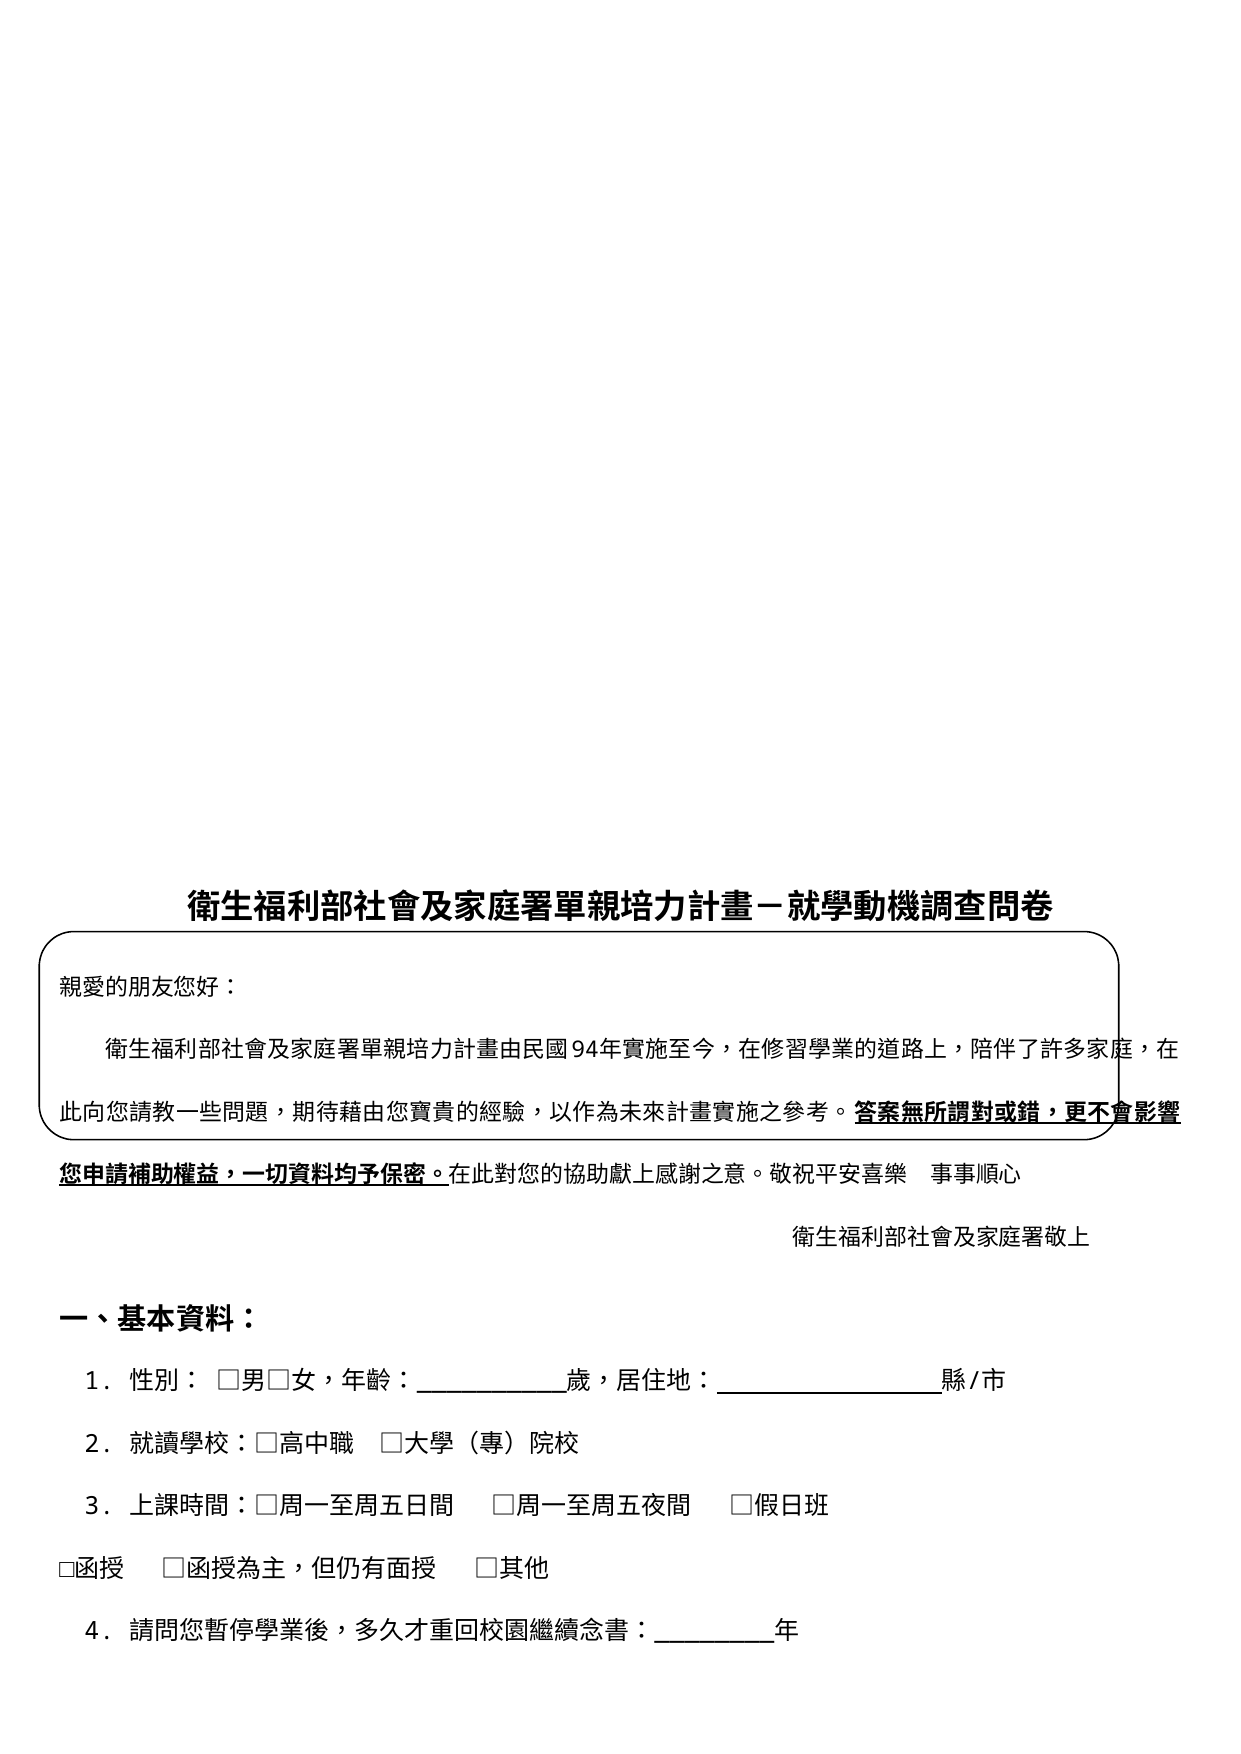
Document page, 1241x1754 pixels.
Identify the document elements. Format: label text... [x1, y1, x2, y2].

text 2. 就讀學校：□高中職 □大學（專）院校 [59, 1400, 1181, 1462]
text 1. 性別： □男□女，年齡：__________歲，居住地： 縣/市 [59, 1337, 1181, 1400]
text 衛生福利部社會及家庭署單親培力計畫－就學動機調查問卷 [59, 862, 1181, 925]
text 親愛的朋友您好： [1112, 943, 1181, 1006]
text □函授 □函授為主，但仍有面授 □其他 [59, 1525, 1181, 1587]
text 衛生福利部社會及家庭署敬上 [59, 1193, 1181, 1256]
text 3. 上課時間：□周一至周五日間 □周一至周五夜間 □假日班 [59, 1462, 1181, 1525]
text 4. 請問您暫停學業後，多久才重回校園繼續念書：________年 [59, 1587, 1181, 1650]
text 一、基本資料： [59, 1275, 1181, 1337]
text 衛生福利部社會及家庭署單親培力計畫由民國94年實施至今，在修習學業的道路上，陪伴了許多家庭，在此向您請教一些問題，期待藉由您寶貴的經驗，以作為未來計畫實施之參考。答案無所謂對或錯，更不會影響您申請補助權益，一切資料均予保密。在此對您的協助獻上感謝之意。敬祝平安喜樂 事事順心 [1119, 1006, 1181, 1122]
text 衛生福利部社會及家庭署單親培力計畫由民國94年實施至今，在修習學業的道路上，陪伴了許多家庭，在此向您請教一些問題，期待藉由您寶貴的經驗，以作為未來計畫實施之參考。答案無所謂對或錯，更不會影響您申請補助權益，一切資料均予保密。在此對您的協助獻上感謝之意。敬祝平安喜樂 事事順心 [59, 1124, 1181, 1193]
